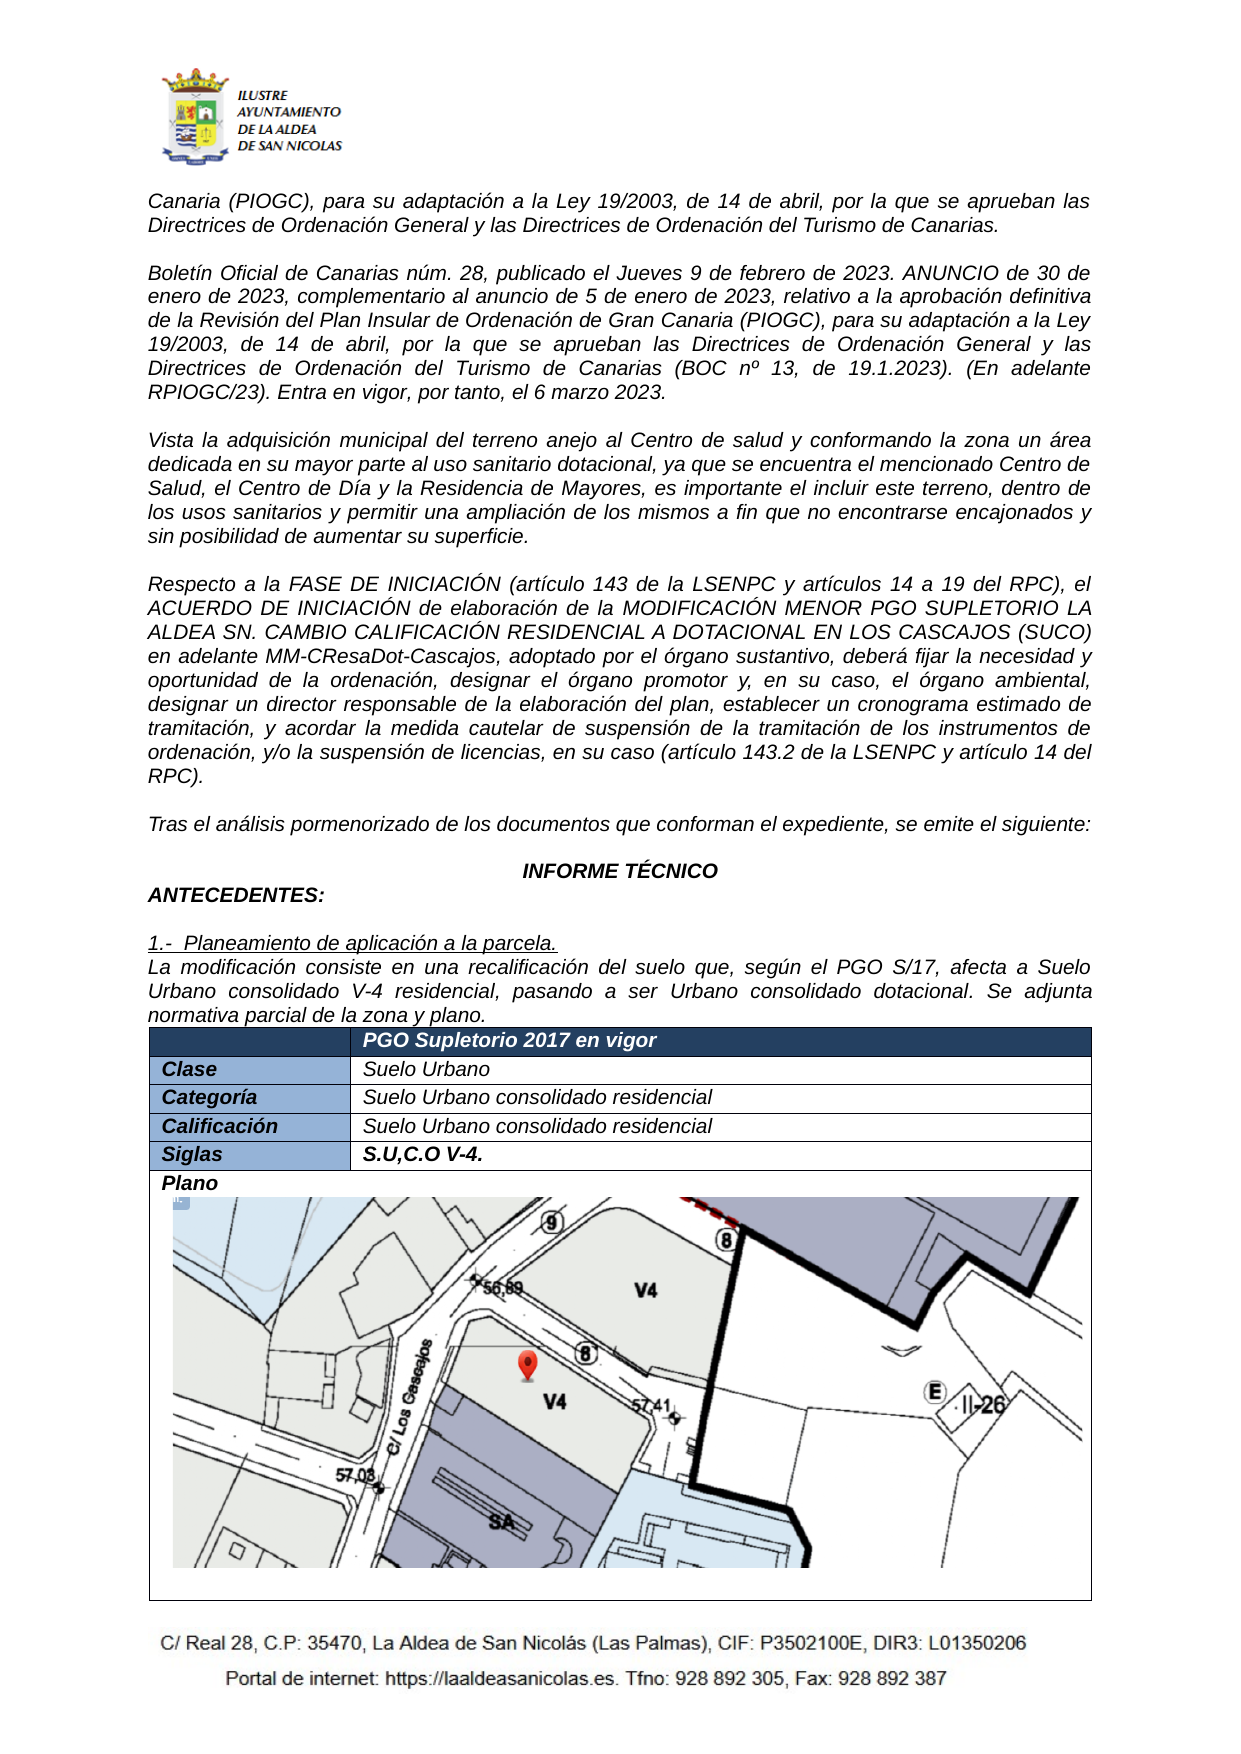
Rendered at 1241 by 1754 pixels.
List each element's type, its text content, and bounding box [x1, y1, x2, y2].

table_cell Suelo Urbano [351, 1057, 1091, 1084]
table_cell Plano [150, 1171, 1091, 1599]
text Canaria (PIOGC), para su adaptación a la Ley 19/2003, de 14 de abril, por la que se aprueban las Directrices de Ordenación General y las Directrices de Ordenación del Turismo de Canarias. [148, 188, 1093, 236]
text La modificación consiste en una recalificación del suelo que, según el PGO S/17, afecta a Suelo Urbano consolidado V-4 residencial, pasando a ser Urbano consolidado dotacional. Se adjunta normativa parcial de la zona y plano. [148, 955, 1093, 1027]
text Tras el análisis pormenorizado de los documentos que conforman el expediente, se emite el siguiente: [148, 811, 1093, 835]
table_cell Categoría [150, 1085, 350, 1113]
table_cell S.U,C.O V-4. [351, 1142, 1091, 1170]
text Boletín Oficial de Canarias núm. 28, publicado el Jueves 9 de febrero de 2023. ANUNCIO de 30 de enero de 2023, complementario al anuncio de 5 de enero de 2023, relativo a la aprobación definitiva de la Revisión del Plan Insular de Ordenación de Gran Canaria (PIOGC), para su adaptación a la Ley 19/2003, de 14 de abril, por la que se aprueban las Directrices de Ordenación General y las Directrices de Ordenación del Turismo de Canarias (BOC nº 13, de 19.1.2023). (En adelante RPIOGC/23). Entra en vigor, por tanto, el 6 marzo 2023. [148, 260, 1093, 404]
table_cell Calificación [150, 1114, 350, 1141]
picture [148, 60, 358, 173]
text 1.- Planeamiento de aplicación a la parcela. [148, 931, 1093, 955]
table_cell Clase [150, 1057, 350, 1084]
picture [172, 1197, 1083, 1568]
table_cell Suelo Urbano consolidado residencial [351, 1085, 1091, 1113]
text ANTECEDENTES: [148, 883, 1093, 907]
table_cell Suelo Urbano consolidado residencial [351, 1114, 1091, 1141]
text INFORME TÉCNICO [148, 859, 1093, 883]
table_header [150, 1028, 350, 1056]
table_header PGO Supletorio 2017 en vigor [351, 1028, 1091, 1056]
table_cell Siglas [150, 1142, 350, 1170]
text Respecto a la FASE DE INICIACIÓN (artículo 143 de la LSENPC y artículos 14 a 19 del RPC), el ACUERDO DE INICIACIÓN de elaboración de la MODIFICACIÓN MENOR PGO SUPLETORIO LA ALDEA SN. CAMBIO CALIFICACIÓN RESIDENCIAL A DOTACIONAL EN LOS CASCAJOS (SUCO) en adelante MM-CResaDot-Cascajos, adoptado por el órgano sustantivo, deberá fijar la necesidad y oportunidad de la ordenación, designar el órgano promotor y, en su caso, el órgano ambiental, designar un director responsable de la elaboración del plan, establecer un cronograma estimado de tramitación, y acordar la medida cautelar de suspensión de la tramitación de los instrumentos de ordenación, y/o la suspensión de licencias, en su caso (artículo 143.2 de la LSENPC y artículo 14 del RPC). [148, 572, 1093, 787]
picture [149, 1627, 1034, 1694]
text Vista la adquisición municipal del terreno anejo al Centro de salud y conformando la zona un área dedicada en su mayor parte al uso sanitario dotacional, ya que se encuentra el mencionado Centro de Salud, el Centro de Día y la Residencia de Mayores, es importante el incluir este terreno, dentro de los usos sanitarios y permitir una ampliación de los mismos a fin que no encontrarse encajonados y sin posibilidad de aumentar su superficie. [148, 428, 1093, 548]
